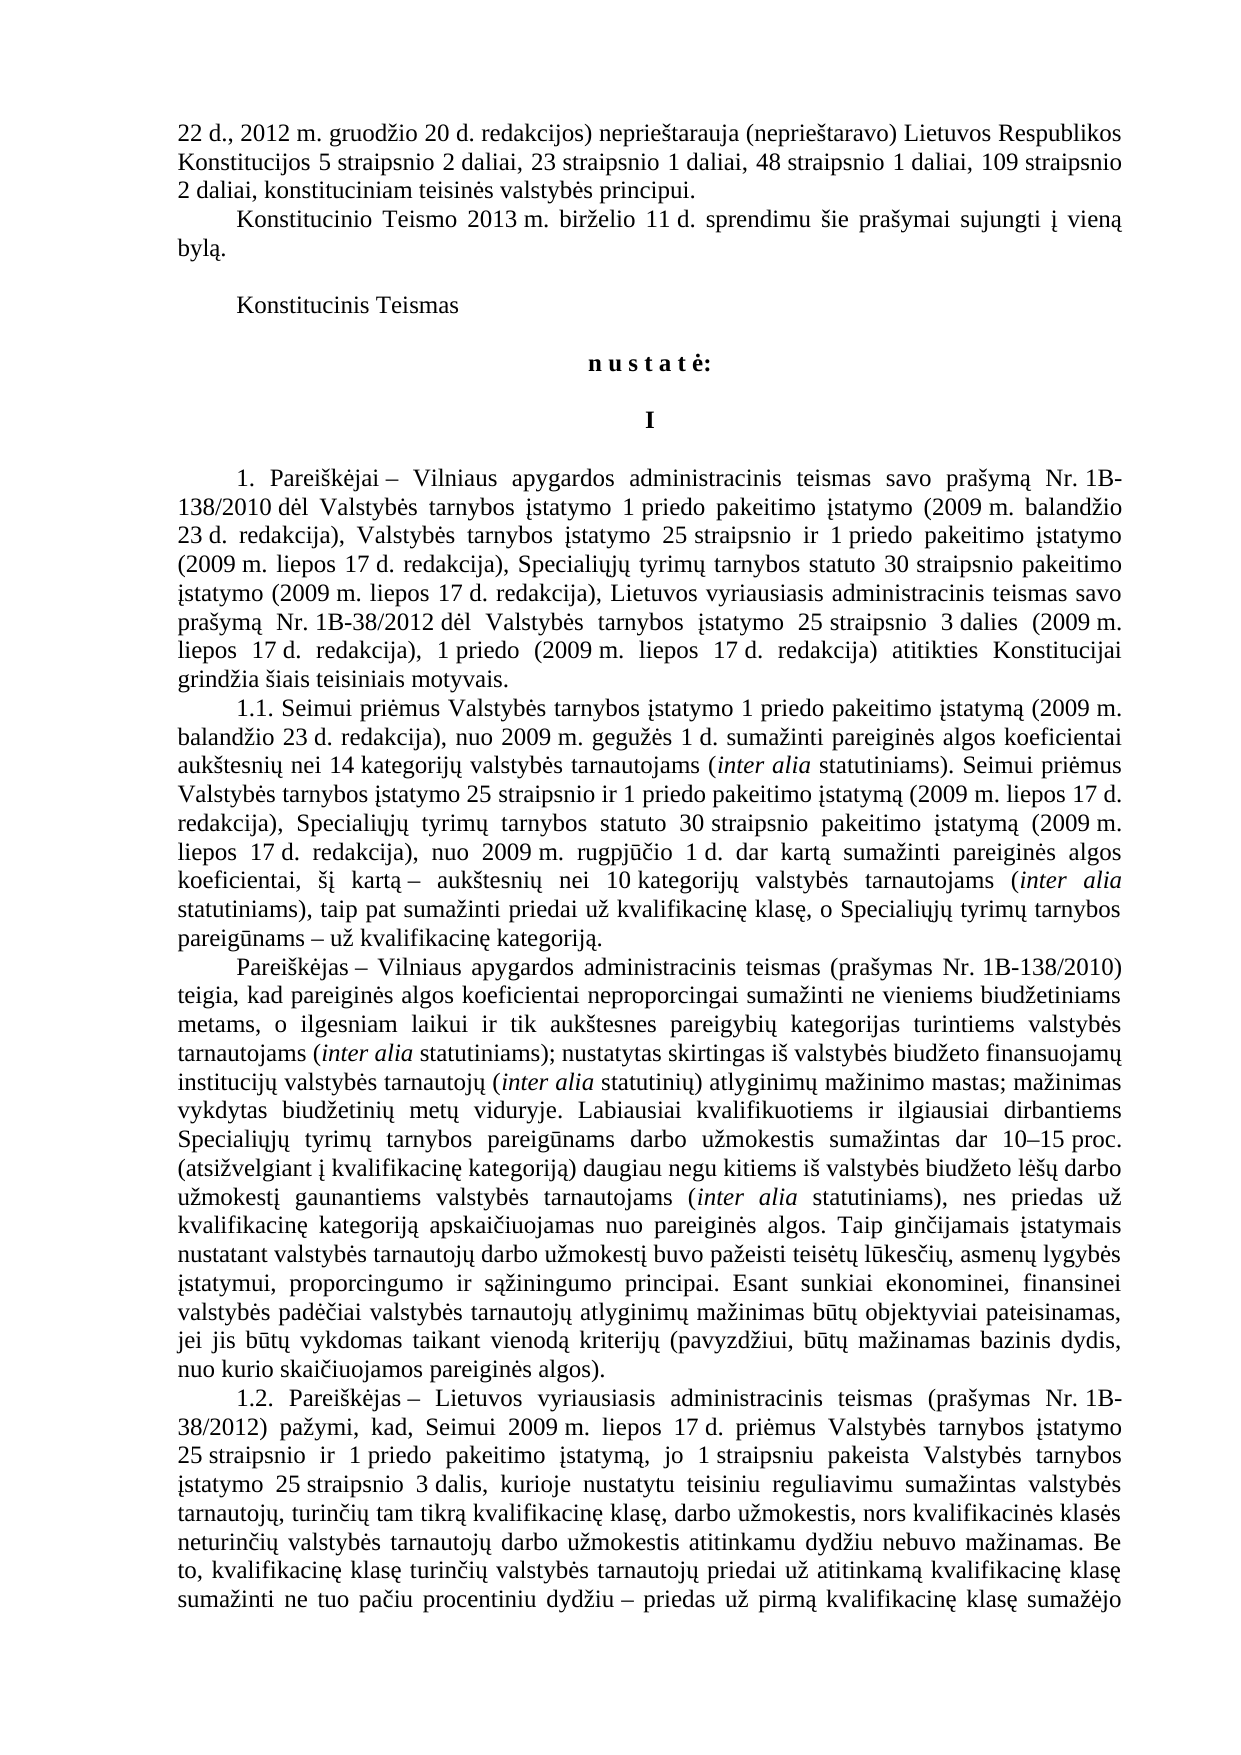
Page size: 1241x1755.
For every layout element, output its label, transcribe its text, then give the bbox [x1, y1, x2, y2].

text 1.1. Seimui priėmus Valstybės tarnybos įstatymo 1 priedo pakeitimo įstatymą (2009 m. balandžio 23 d. redakcija), nuo 2009 m. gegužės 1 d. sumažinti pareiginės algos koeficientai aukštesnių nei 14 kategorijų valstybės tarnautojams (inter alia statutiniams). Seimui priėmus Valstybės tarnybos įstatymo 25 straipsnio ir 1 priedo pakeitimo įstatymą (2009 m. liepos 17 d. redakcija), Specialiųjų tyrimų tarnybos statuto 30 straipsnio pakeitimo įstatymą (2009 m. liepos 17 d. redakcija), nuo 2009 m. rugpjūčio 1 d. dar kartą sumažinti pareiginės algos koeficientai, šį kartą – aukštesnių nei 10 kategorijų valstybės tarnautojams (inter alia statutiniams), taip pat sumažinti priedai už kvalifikacinę klasę, o Specialiųjų tyrimų tarnybos pareigūnams – už kvalifikacinę kategoriją. [177, 693, 1122, 952]
text 1.2. Pareiškėjas – Lietuvos vyriausiasis administracinis teismas (prašymas Nr. 1B-38/2012) pažymi, kad, Seimui 2009 m. liepos 17 d. priėmus Valstybės tarnybos įstatymo 25 straipsnio ir 1 priedo pakeitimo įstatymą, jo 1 straipsniu pakeista Valstybės tarnybos įstatymo 25 straipsnio 3 dalis, kurioje nustatytu teisiniu reguliavimu sumažintas valstybės tarnautojų, turinčių tam tikrą kvalifikacinę klasę, darbo užmokestis, nors kvalifikacinės klasės neturinčių valstybės tarnautojų darbo užmokestis atitinkamu dydžiu nebuvo mažinamas. Be to, kvalifikacinę klasę turinčių valstybės tarnautojų priedai už atitinkamą kvalifikacinę klasę sumažinti ne tuo pačiu procentiniu dydžiu – priedas už pirmą kvalifikacinę klasę sumažėjo [177, 1383, 1122, 1613]
text Pareiškėjas – Vilniaus apygardos administracinis teismas (prašymas Nr. 1B-138/2010) teigia, kad pareiginės algos koeficientai neproporcingai sumažinti ne vieniems biudžetiniams metams, o ilgesniam laikui ir tik aukštesnes pareigybių kategorijas turintiems valstybės tarnautojams (inter alia statutiniams); nustatytas skirtingas iš valstybės biudžeto finansuojamų institucijų valstybės tarnautojų (inter alia statutinių) atlyginimų mažinimo mastas; mažinimas vykdytas biudžetinių metų viduryje. Labiausiai kvalifikuotiems ir ilgiausiai dirbantiems Specialiųjų tyrimų tarnybos pareigūnams darbo užmokestis sumažintas dar 10–15 proc. (atsižvelgiant į kvalifikacinę kategoriją) daugiau negu kitiems iš valstybės biudžeto lėšų darbo užmokestį gaunantiems valstybės tarnautojams (inter alia statutiniams), nes priedas už kvalifikacinę kategoriją apskaičiuojamas nuo pareiginės algos. Taip ginčijamais įstatymais nustatant valstybės tarnautojų darbo užmokestį buvo pažeisti teisėtų lūkesčių, asmenų lygybės įstatymui, proporcingumo ir sąžiningumo principai. Esant sunkiai ekonominei, finansinei valstybės padėčiai valstybės tarnautojų atlyginimų mažinimas būtų objektyviai pateisinamas, jei jis būtų vykdomas taikant vienodą kriterijų (pavyzdžiui, būtų mažinamas bazinis dydis, nuo kurio skaičiuojamos pareiginės algos). [177, 952, 1122, 1383]
text Konstitucinis Teismas [177, 291, 1122, 319]
text 1. Pareiškėjai – Vilniaus apygardos administracinis teismas savo prašymą Nr. 1B-138/2010 dėl Valstybės tarnybos įstatymo 1 priedo pakeitimo įstatymo (2009 m. balandžio 23 d. redakcija), Valstybės tarnybos įstatymo 25 straipsnio ir 1 priedo pakeitimo įstatymo (2009 m. liepos 17 d. redakcija), Specialiųjų tyrimų tarnybos statuto 30 straipsnio pakeitimo įstatymo (2009 m. liepos 17 d. redakcija), Lietuvos vyriausiasis administracinis teismas savo prašymą Nr. 1B-38/2012 dėl Valstybės tarnybos įstatymo 25 straipsnio 3 dalies (2009 m. liepos 17 d. redakcija), 1 priedo (2009 m. liepos 17 d. redakcija) atitikties Konstitucijai grindžia šiais teisiniais motyvais. [177, 463, 1122, 693]
text n u s t a t ė: [177, 348, 1122, 377]
text I [177, 406, 1122, 434]
text 22 d., 2012 m. gruodžio 20 d. redakcijos) neprieštarauja (neprieštaravo) Lietuvos Respublikos Konstitucijos 5 straipsnio 2 daliai, 23 straipsnio 1 daliai, 48 straipsnio 1 daliai, 109 straipsnio 2 daliai, konstituciniam teisinės valstybės principui. [177, 118, 1122, 204]
text Konstitucinio Teismo 2013 m. birželio 11 d. sprendimu šie prašymai sujungti į vieną bylą. [177, 204, 1122, 262]
